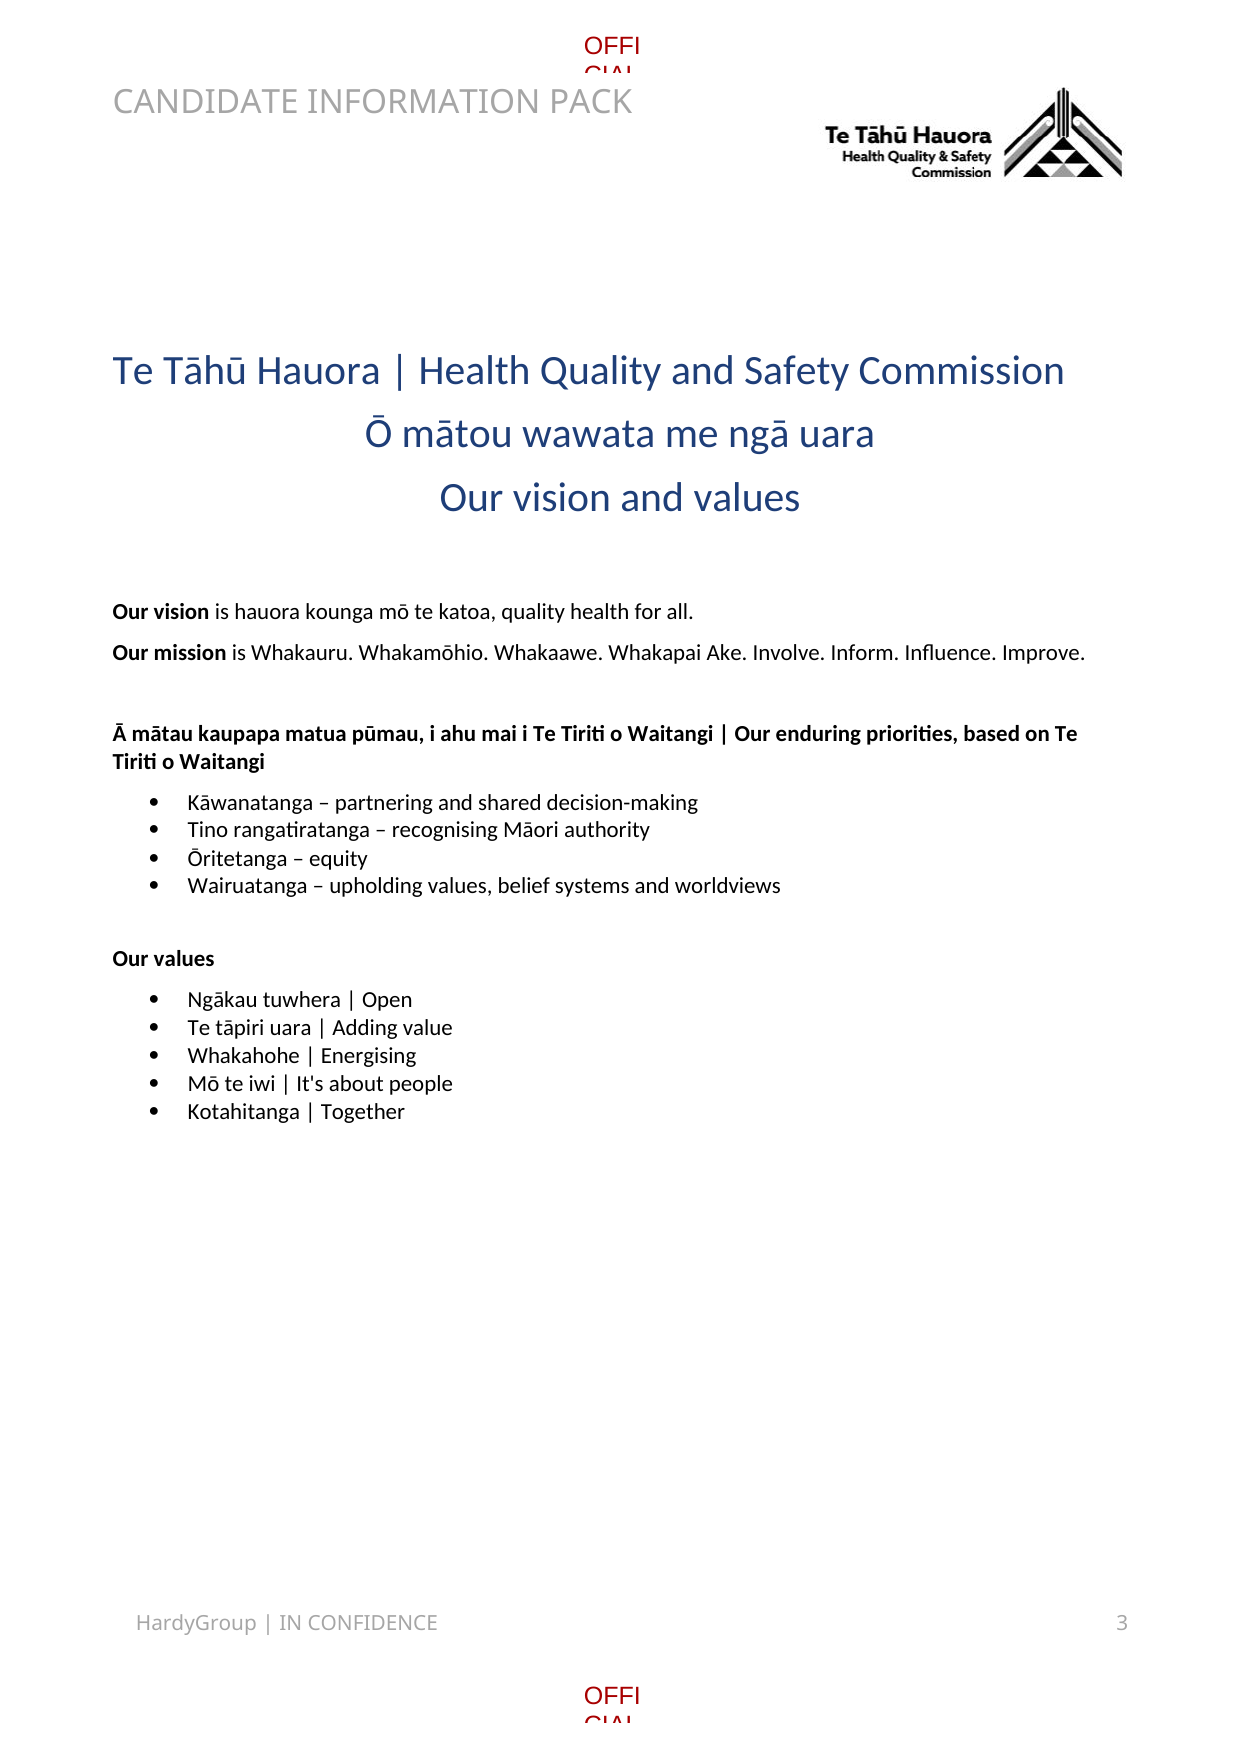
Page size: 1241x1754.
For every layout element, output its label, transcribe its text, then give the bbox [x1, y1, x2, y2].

text Ā mātau kaupapa matua pūmau, i ahu mai i Te Tiriti o Waitangi | Our enduring priorities, based on Te Tiriti o Waitangi [112, 719, 1128, 775]
text Our vision and values [112, 471, 1128, 522]
list Kotahitanga | Together [150, 1097, 1128, 1125]
list Te tāpiri uara | Adding value [150, 1013, 1128, 1041]
text Ō mātou wawata me ngā uara [112, 407, 1128, 458]
list Ōritetanga – equity [150, 844, 1128, 872]
list Mō te iwi | It's about people [150, 1069, 1128, 1097]
list Tino rangatiratanga – recognising Māori authority [150, 816, 1128, 844]
text Te Tāhū Hauora | Health Quality and Safety Commission [112, 344, 1128, 395]
list Wairuatanga – upholding values, belief systems and worldviews [150, 872, 1128, 900]
list Ngākau tuwhera | Open [150, 985, 1128, 1013]
text Our mission is Whakauru. Whakamōhio. Whakaawe. Whakapai Ake. Involve. Inform. Influence. Improve. [112, 638, 1128, 666]
list Whakahohe | Energising [150, 1041, 1128, 1069]
list Kāwanatanga – partnering and shared decision-making [150, 788, 1128, 816]
text Our values [112, 944, 1128, 972]
text Our vision is hauora kounga mō te katoa, quality health for all. [112, 597, 1128, 626]
